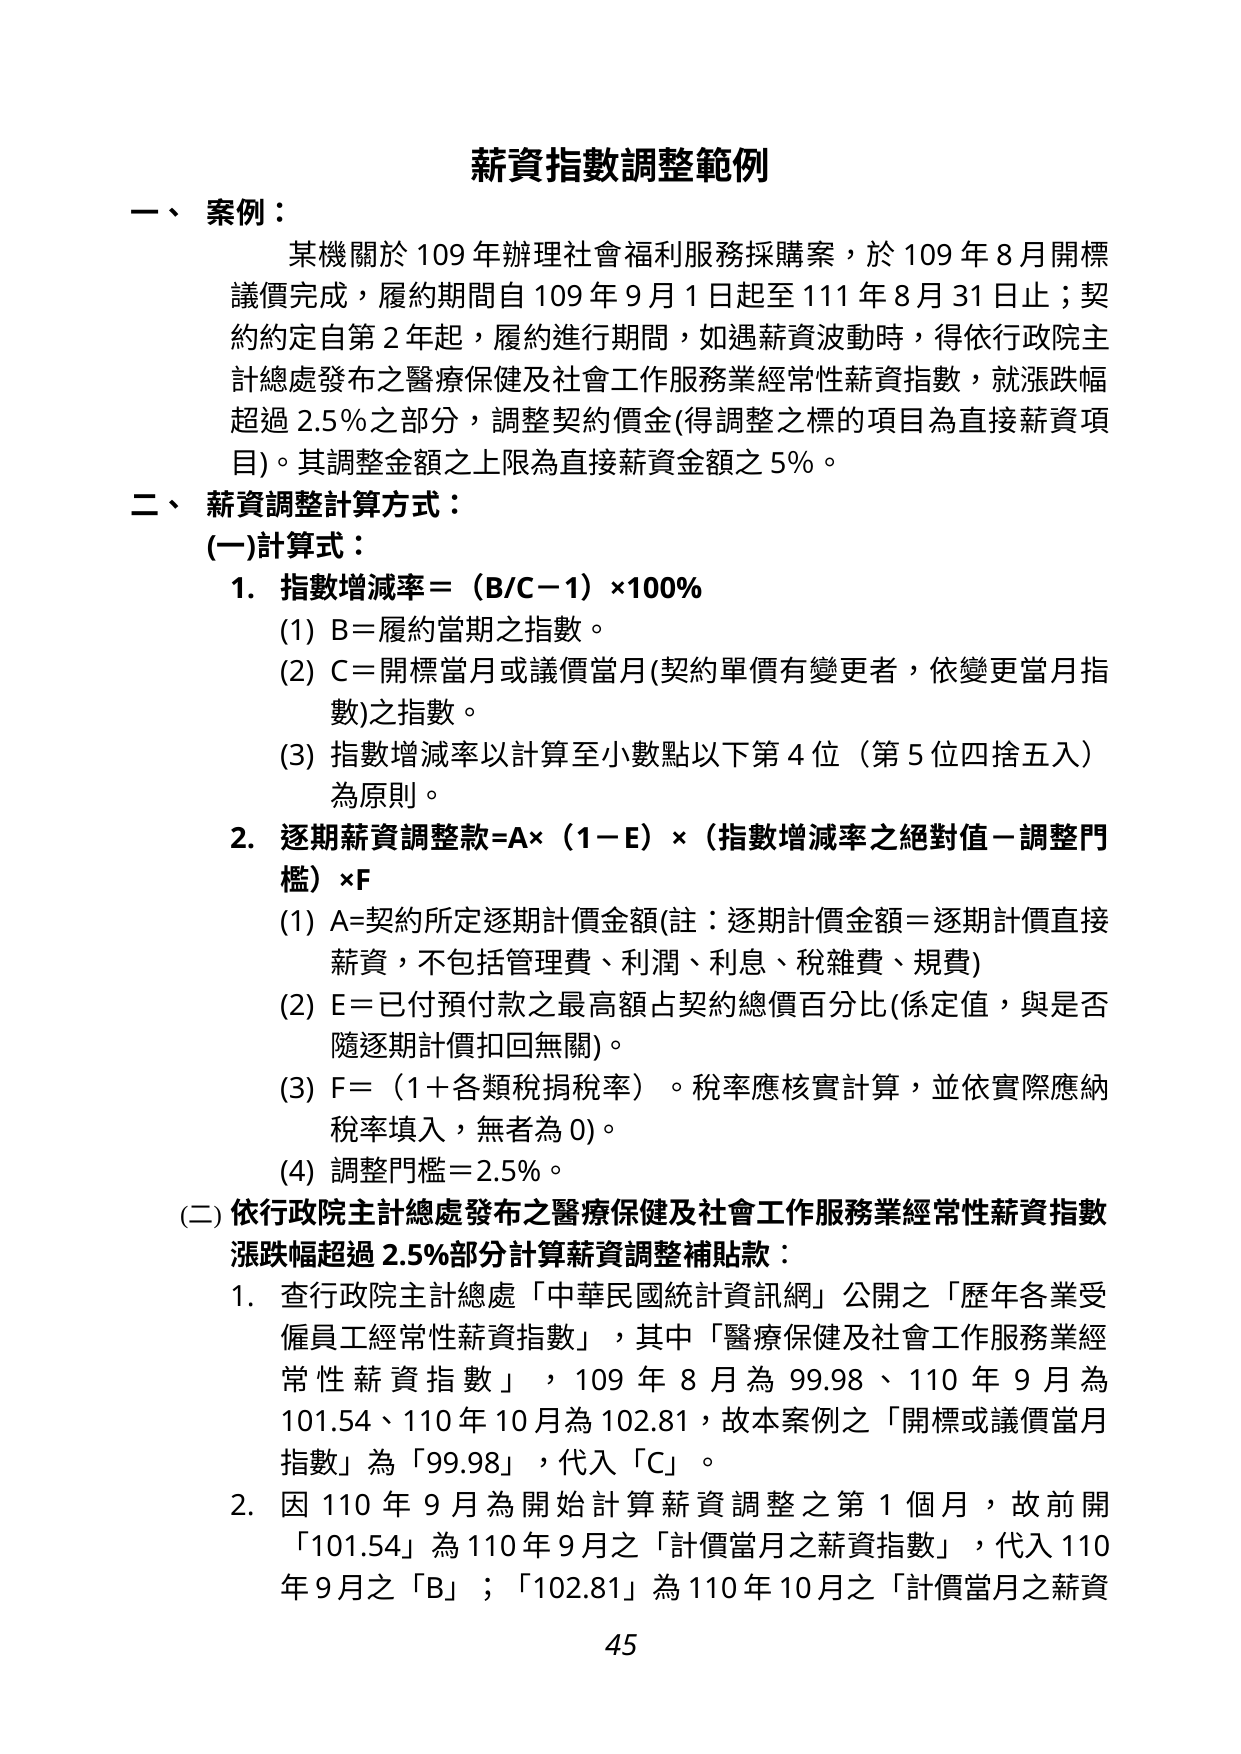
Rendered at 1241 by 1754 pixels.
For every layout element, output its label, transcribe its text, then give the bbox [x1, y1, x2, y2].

list B＝履約當期之指數。 [280, 607, 1110, 648]
list 因110年9月為開始計算薪資調整之第1個月，故前開「101.54」為110年9月之「計價當月之薪資指數」，代入110年9月之「B」；「102.81」為110年10月之「計價當月之薪資 [230, 1482, 1110, 1607]
list 調整門檻＝2.5%。 [280, 1148, 1110, 1190]
list F＝（1＋各類稅捐稅率）。稅率應核實計算，並依實際應納稅率填入，無者為0)。 [280, 1065, 1110, 1148]
list C＝開標當月或議價當月(契約單價有變更者，依變更當月指數)之指數。 [280, 648, 1110, 732]
list 案例： [130, 190, 1110, 232]
list A=契約所定逐期計價金額(註：逐期計價金額＝逐期計價直接薪資，不包括管理費、利潤、利息、稅雜費、規費) [280, 898, 1110, 982]
list E＝已付預付款之最高額占契約總價百分比(係定值，與是否隨逐期計價扣回無關)。 [280, 982, 1110, 1065]
list 查行政院主計總處「中華民國統計資訊網」公開之「歷年各業受僱員工經常性薪資指數」，其中「醫療保健及社會工作服務業經常性薪資指數」，109年8月為99.98、110年9月為101.54、110年10月為102.81，故本案例之「開標或議價當月指數」為「99.98」，代入「C」。 [230, 1273, 1110, 1482]
list 指數增減率以計算至小數點以下第4位（第5位四捨五入）為原則。 [280, 732, 1110, 815]
subtitle 薪資指數調整範例 [130, 136, 1110, 190]
list 逐期薪資調整款=A×（1－E）×（指數增減率之絕對值－調整門檻）×F [230, 815, 1110, 898]
text 某機關於109年辦理社會福利服務採購案，於109年8月開標、議價完成，履約期間自109年9月1日起至111年8月31日止；契約約定自第2年起，履約進行期間，如遇薪資波動時，得依行政院主計總處發布之醫療保健及社會工作服務業經常性薪資指數，就漲跌幅超過2.5％之部分，調整契約價金(得調整之標的項目為直接薪資項目)。其調整金額之上限為直接薪資金額之5％。 [230, 232, 1110, 482]
list 指數增減率＝（B/C－1）×100% [230, 565, 1110, 607]
list 計算式： [207, 523, 1110, 565]
list 依行政院主計總處發布之醫療保健及社會工作服務業經常性薪資指數漲跌幅超過2.5%部分計算薪資調整補貼款： [180, 1190, 1110, 1273]
list 薪資調整計算方式： [130, 482, 1110, 523]
